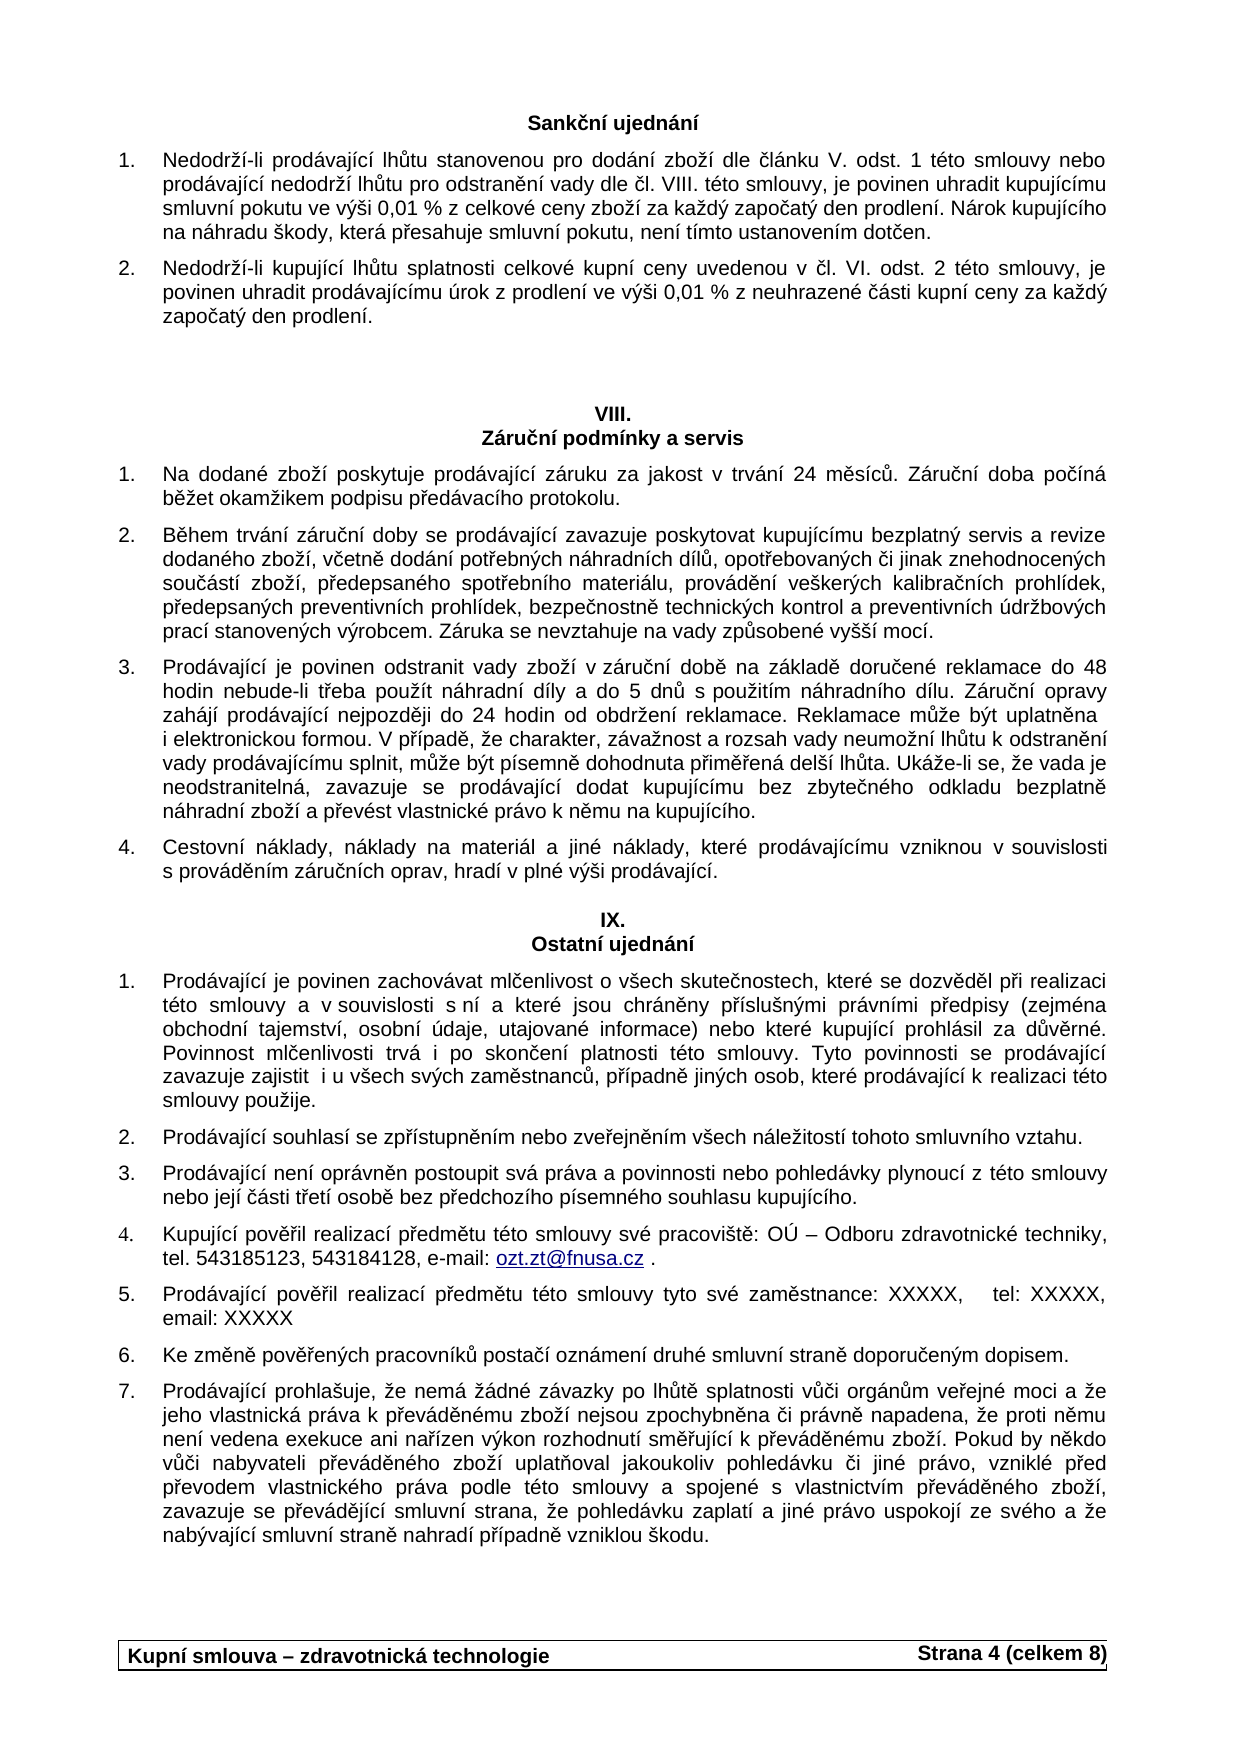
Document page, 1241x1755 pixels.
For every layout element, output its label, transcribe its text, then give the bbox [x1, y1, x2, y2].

list Prodávající není oprávněn postoupit svá práva a povinnosti nebo pohledávky plynoucí z této smlouvy nebo její části třetí osobě bez předchozího písemného souhlasu kupujícího. [118, 1161, 1107, 1209]
list Prodávající je povinen zachovávat mlčenlivost o všech skutečnostech, které se dozvěděl při realizaci této smlouvy a v souvislosti s ní a které jsou chráněny příslušnými právními předpisy (zejména obchodní tajemství, osobní údaje, utajované informace) nebo které kupující prohlásil za důvěrné. Povinnost mlčenlivosti trvá i po skončení platnosti této smlouvy. Tyto povinnosti se prodávající zavazuje zajistit i u všech svých zaměstnanců, případně jiných osob, které prodávající k realizaci této smlouvy použije. [118, 968, 1107, 1112]
text IX. [118, 908, 1107, 932]
subtitle Sankční ujednání [118, 111, 1107, 135]
list Ke změně pověřených pracovníků postačí oznámení druhé smluvní straně doporučeným dopisem. [118, 1343, 1107, 1367]
list Na dodané zboží poskytuje prodávající záruku za jakost v trvání 24 měsíců. Záruční doba počíná běžet okamžikem podpisu předávacího protokolu. [118, 462, 1107, 510]
subtitle Záruční podmínky a servis [118, 426, 1107, 450]
list Nedodrží-li prodávající lhůtu stanovenou pro dodání zboží dle článku V. odst. 1 této smlouvy nebo prodávající nedodrží lhůtu pro odstranění vady dle čl. VIII. této smlouvy, je povinen uhradit kupujícímu smluvní pokutu ve výši 0,01 % z celkové ceny zboží za každý započatý den prodlení. Nárok kupujícího na náhradu škody, která přesahuje smluvní pokutu, není tímto ustanovením dotčen. [118, 148, 1107, 243]
list Prodávající prohlašuje, že nemá žádné závazky po lhůtě splatnosti vůči orgánům veřejné moci a že jeho vlastnická práva k převáděnému zboží nejsou zpochybněna či právně napadena, že proti němu není vedena exekuce ani nařízen výkon rozhodnutí směřující k převáděnému zboží. Pokud by někdo vůči nabyvateli převáděného zboží uplatňoval jakoukoliv pohledávku či jiné právo, vzniklé před převodem vlastnického práva podle této smlouvy a spojené s vlastnictvím převáděného zboží, zavazuje se převádějící smluvní strana, že pohledávku zaplatí a jiné právo uspokojí ze svého a že nabývající smluvní straně nahradí případně vzniklou škodu. [118, 1379, 1107, 1547]
list Cestovní náklady, náklady na materiál a jiné náklady, které prodávajícímu vzniknou v souvislosti s prováděním záručních oprav, hradí v plné výši prodávající. [118, 835, 1107, 883]
list Prodávající pověřil realizací předmětu této smlouvy tyto své zaměstnance: XXXXX, tel: XXXXX, email: XXXXX [118, 1282, 1107, 1330]
text VIII. [118, 402, 1107, 426]
list Nedodrží-li kupující lhůtu splatnosti celkové kupní ceny uvedenou v čl. VI. odst. 2 této smlouvy, je povinen uhradit prodávajícímu úrok z prodlení ve výši 0,01 % z neuhrazené části kupní ceny za každý započatý den prodlení. [118, 256, 1107, 328]
list Prodávající je povinen odstranit vady zboží v záruční době na základě doručené reklamace do 48 hodin nebude-li třeba použít náhradní díly a do 5 dnů s použitím náhradního dílu. Záruční opravy zahájí prodávající nejpozději do 24 hodin od obdržení reklamace. Reklamace může být uplatněna i elektronickou formou. V případě, že charakter, závažnost a rozsah vady neumožní lhůtu k odstranění vady prodávajícímu splnit, může být písemně dohodnuta přiměřená delší lhůta. Ukáže-li se, že vada je neodstranitelná, zavazuje se prodávající dodat kupujícímu bez zbytečného odkladu bezplatně náhradní zboží a převést vlastnické právo k němu na kupujícího. [118, 655, 1107, 823]
list Kupující pověřil realizací předmětu této smlouvy své pracoviště: OÚ – Odboru zdravotnické techniky, tel. 543185123, 543184128, e-mail: ozt.zt@fnusa.cz . [118, 1222, 1107, 1270]
text Ostatní ujednání [118, 932, 1107, 956]
list Prodávající souhlasí se zpřístupněním nebo zveřejněním všech náležitostí tohoto smluvního vztahu. [118, 1125, 1107, 1149]
list Během trvání záruční doby se prodávající zavazuje poskytovat kupujícímu bezplatný servis a revize dodaného zboží, včetně dodání potřebných náhradních dílů, opotřebovaných či jinak znehodnocených součástí zboží, předepsaného spotřebního materiálu, provádění veškerých kalibračních prohlídek, předepsaných preventivních prohlídek, bezpečnostně technických kontrol a preventivních údržbových prací stanovených výrobcem. Záruka se nevztahuje na vady způsobené vyšší mocí. [118, 523, 1107, 642]
